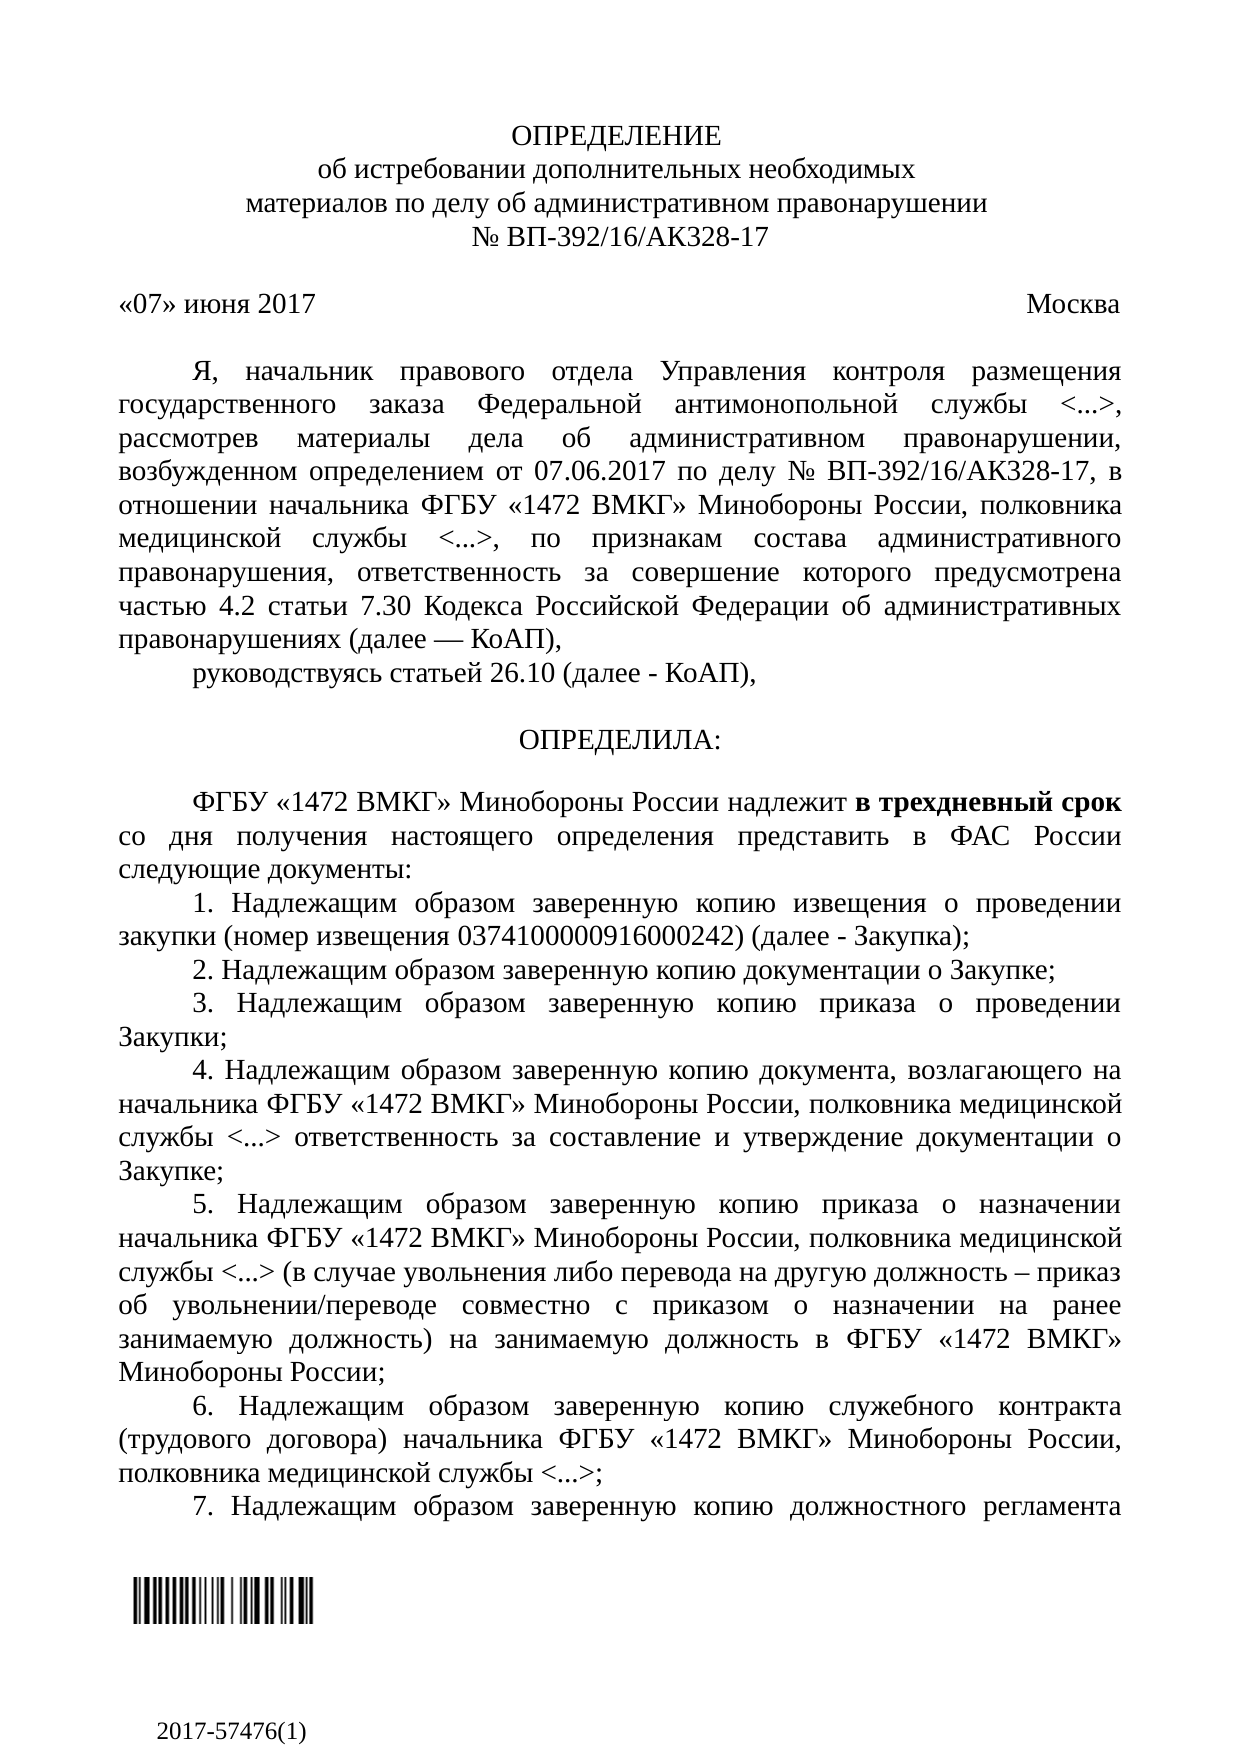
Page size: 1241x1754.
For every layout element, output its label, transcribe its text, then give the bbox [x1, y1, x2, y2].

text 2. Надлежащим образом заверенную копию документации о Закупке; [118, 952, 1122, 985]
text «07» июня 2017 Москва [118, 286, 1122, 319]
text материалов по делу об административном правонарушении [118, 185, 1122, 219]
text Я, начальник правового отдела Управления контроля размещения государственного заказа Федеральной антимонопольной службы <...>, рассмотрев материалы дела об административном правонарушении, возбужденном определением от 07.06.2017 по делу № ВП-392/16/АК328-17, в отношении начальника ФГБУ «1472 ВМКГ» Минобороны России, полковника медицинской службы <...>, по признакам состава административного правонарушения, ответственность за совершение которого предусмотрена частью 4.2 статьи 7.30 Кодекса Российской Федерации об административных правонарушениях (далее — КоАП), [118, 353, 1122, 655]
text 4. Надлежащим образом заверенную копию документа, возлагающего на начальника ФГБУ «1472 ВМКГ» Минобороны России, полковника медицинской службы <...> ответственность за составление и утверждение документации о Закупке; [118, 1052, 1122, 1187]
text 7. Надлежащим образом заверенную копию должностного регламента [118, 1488, 1122, 1522]
text ОПРЕДЕЛЕНИЕ [118, 118, 1122, 152]
text ОПРЕДЕЛИЛА: [118, 722, 1122, 755]
text 3. Надлежащим образом заверенную копию приказа о проведении Закупки; [118, 985, 1122, 1052]
text об истребовании дополнительных необходимых [118, 152, 1122, 185]
text № ВП-392/16/АК328-17 [118, 219, 1122, 252]
text 5. Надлежащим образом заверенную копию приказа о назначении начальника ФГБУ «1472 ВМКГ» Минобороны России, полковника медицинской службы <...> (в случае увольнения либо перевода на другую должность – приказ об увольнении/переводе совместно с приказом о назначении на ранее занимаемую должность) на занимаемую должность в ФГБУ «1472 ВМКГ» Минобороны России; [118, 1187, 1122, 1388]
text руководствуясь статьей 26.10 (далее - КоАП), [118, 655, 1122, 688]
picture [118, 1577, 331, 1624]
text 6. Надлежащим образом заверенную копию служебного контракта (трудового договора) начальника ФГБУ «1472 ВМКГ» Минобороны России, полковника медицинской службы <...>; [118, 1388, 1122, 1488]
text ФГБУ «1472 ВМКГ» Минобороны России надлежит в трехдневный срок со дня получения настоящего определения представить в ФАС России следующие документы: [118, 784, 1122, 885]
text 1. Надлежащим образом заверенную копию извещения о проведении закупки (номер извещения 0374100000916000242) (далее - Закупка); [118, 885, 1122, 952]
